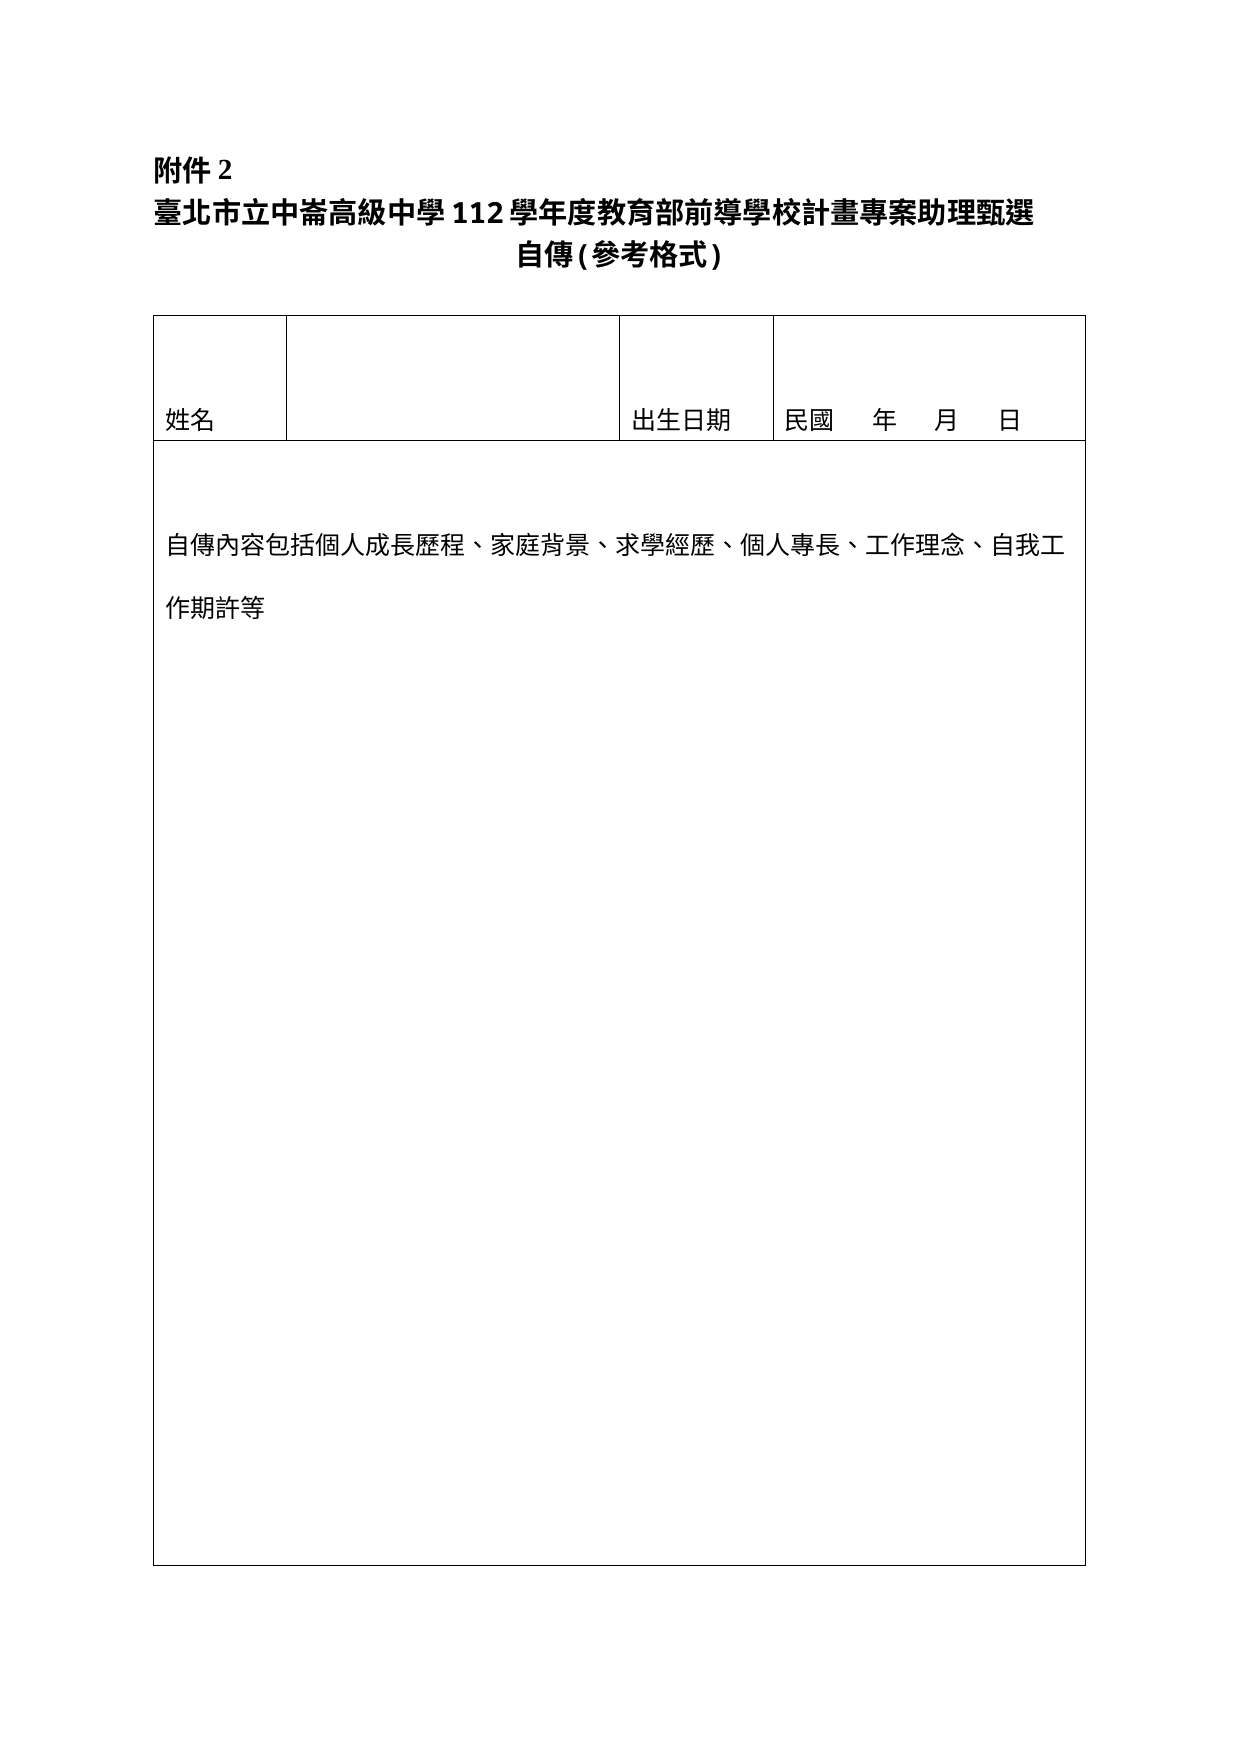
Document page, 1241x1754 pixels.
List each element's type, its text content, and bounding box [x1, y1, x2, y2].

table_header 民國 年 月 日 [774, 316, 1085, 439]
table_header [287, 316, 619, 439]
text 附件2 [153, 127, 1087, 189]
table_header 姓名 [154, 316, 286, 439]
text 自傳(參考格式) [153, 232, 1087, 274]
table_header 出生日期 [620, 316, 773, 439]
text 臺北市立中崙高級中學112學年度教育部前導學校計畫專案助理甄選 [153, 189, 1087, 232]
table_cell 自傳內容包括個人成長歷程、家庭背景、求學經歷、個人專長、工作理念、自我工作期許等 [154, 441, 1085, 1564]
